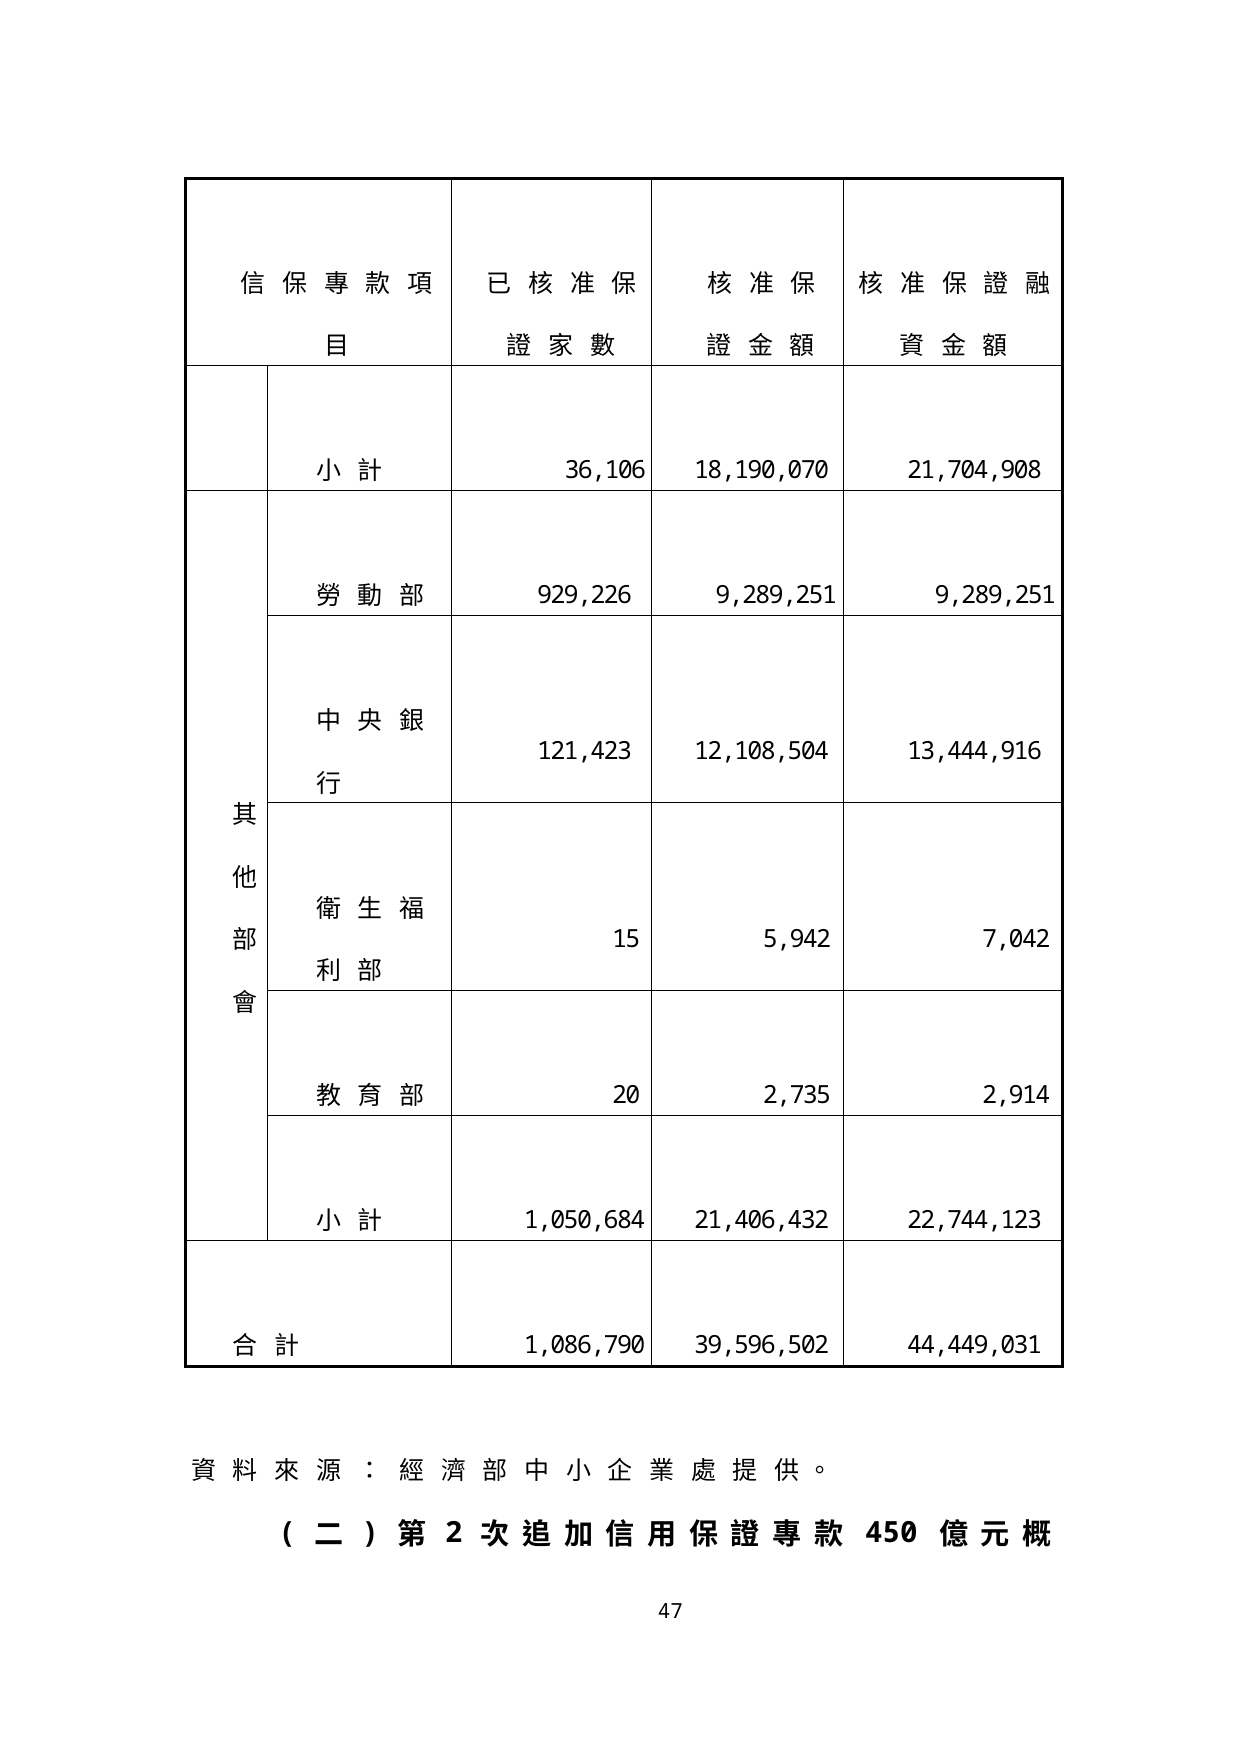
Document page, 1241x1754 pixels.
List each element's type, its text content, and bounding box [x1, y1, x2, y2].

table_cell 44,449,031 [844, 1241, 1061, 1365]
table_cell 20 [452, 991, 651, 1115]
table_cell 15 [452, 803, 651, 990]
table_cell 12,108,504 [652, 616, 843, 802]
table_cell 教育部 [268, 991, 451, 1115]
table_cell 2,914 [844, 991, 1061, 1115]
text (二)第2次追加信用保證專款450億元概 [242, 1490, 1058, 1552]
table_cell 18,190,070 [652, 366, 843, 490]
text 資料來源：經濟部中小企業處提供。 [183, 1427, 1058, 1490]
table_cell 21,704,908 [844, 366, 1061, 490]
table_cell 1,050,684 [452, 1116, 651, 1240]
table_cell 9,289,251 [844, 491, 1061, 615]
table_cell 5,942 [652, 803, 843, 990]
table_cell 衛生福利部 [268, 803, 451, 990]
table_cell 121,423 [452, 616, 651, 802]
table_cell 7,042 [844, 803, 1061, 990]
table_cell [187, 366, 267, 490]
table_cell 22,744,123 [844, 1116, 1061, 1240]
table_cell 小計 [268, 1116, 451, 1240]
table_cell 929,226 [452, 491, 651, 615]
table_cell 21,406,432 [652, 1116, 843, 1240]
table_cell 中央銀行 [268, 616, 451, 802]
table_cell 36,106 [452, 366, 651, 490]
table_header 信保專款項目 [187, 180, 451, 365]
table_cell 39,596,502 [652, 1241, 843, 1365]
table_cell 勞動部 [268, 491, 451, 615]
table_cell 2,735 [652, 991, 843, 1115]
table_header 已核准保證家數 [452, 180, 651, 365]
table_cell 其他部會 [187, 491, 267, 1240]
table_cell 1,086,790 [452, 1241, 651, 1365]
table_header 核准保證融資金額 [844, 180, 1061, 365]
table_cell 小計 [268, 366, 451, 490]
table_cell 9,289,251 [652, 491, 843, 615]
table_header 核准保證金額 [652, 180, 843, 365]
table_cell 合計 [187, 1241, 451, 1365]
table_cell 13,444,916 [844, 616, 1061, 802]
